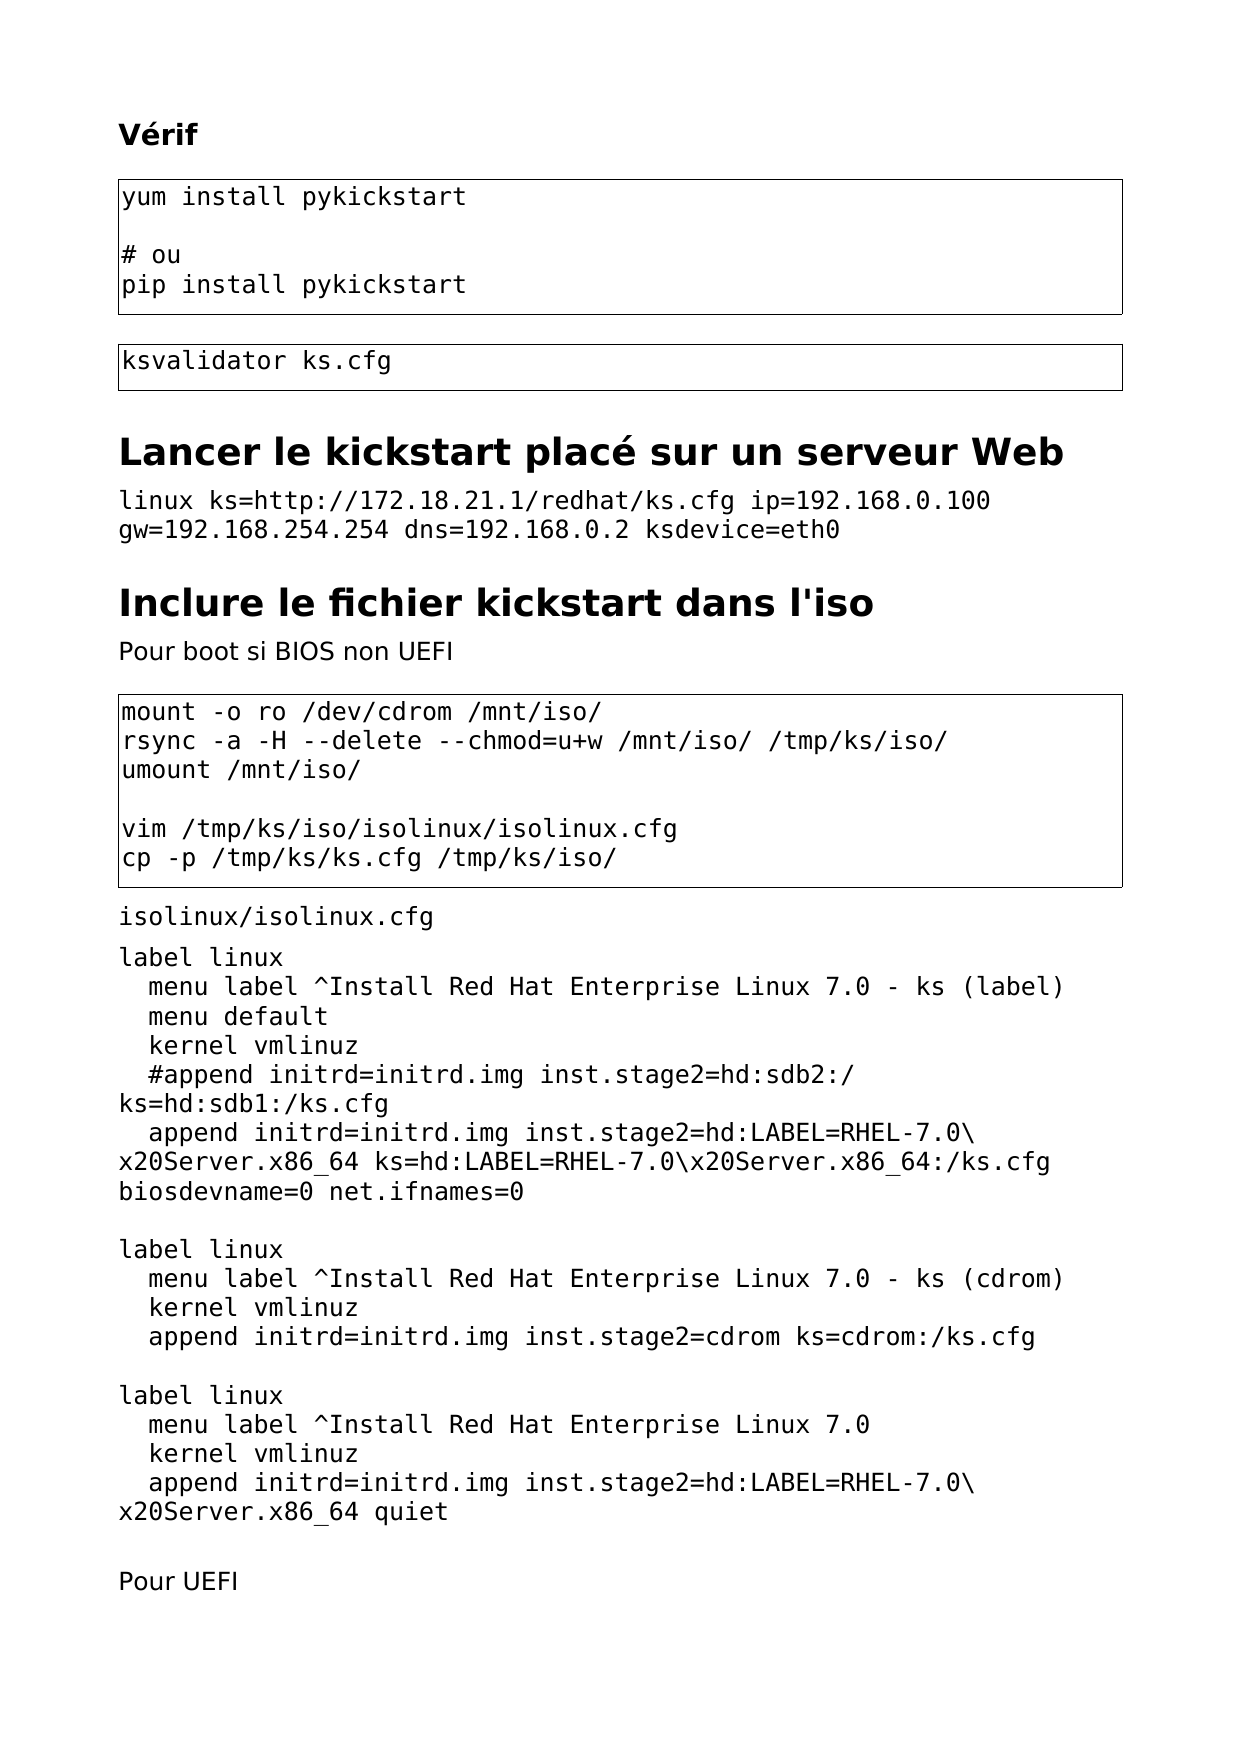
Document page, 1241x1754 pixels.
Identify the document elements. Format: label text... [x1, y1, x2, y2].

table_header ksvalidator ks.cfg [119, 345, 1122, 390]
text isolinux/isolinux.cfg [118, 902, 1122, 931]
table_header mount -o ro /dev/cdrom /mnt/iso/ rsync -a -H --delete --chmod=u+w /mnt/iso/ /tmp/ks/iso/ umount /mnt/iso/ vim /tmp/ks/iso/isolinux/isolinux.cfg cp -p /tmp/ks/ks.cfg /tmp/ks/iso/ [119, 695, 1122, 887]
text label linux menu label ^Install Red Hat Enterprise Linux 7.0 - ks (label) menu default kernel vmlinuz #append initrd=initrd.img inst.stage2=hd:sdb2:/ ks=hd:sdb1:/ks.cfg append initrd=initrd.img inst.stage2=hd:LABEL=RHEL-7.0\x20Server.x86_64 ks=hd:LABEL=RHEL-7.0\x20Server.x86_64:/ks.cfg biosdevname=0 net.ifnames=0 label linux menu label ^Install Red Hat Enterprise Linux 7.0 - ks (cdrom) kernel vmlinuz append initrd=initrd.img inst.stage2=cdrom ks=cdrom:/ks.cfg label linux menu label ^Install Red Hat Enterprise Linux 7.0 kernel vmlinuz append initrd=initrd.img inst.stage2=hd:LABEL=RHEL-7.0\x20Server.x86_64 quiet [118, 943, 1122, 1556]
text Pour boot si BIOS non UEFI [118, 638, 1122, 667]
subtitle Lancer le kickstart placé sur un serveur Web [118, 430, 1122, 474]
text linux ks=http://172.18.21.1/redhat/ks.cfg ip=192.168.0.100 gw=192.168.254.254 dns=192.168.0.2 ksdevice=eth0 [118, 486, 1122, 545]
table_header yum install pykickstart # ou pip install pykickstart [119, 180, 1122, 314]
text Pour UEFI [118, 1568, 1122, 1597]
subtitle Inclure le fichier kickstart dans l'iso [118, 581, 1122, 625]
subtitle Vérif [118, 118, 1122, 152]
